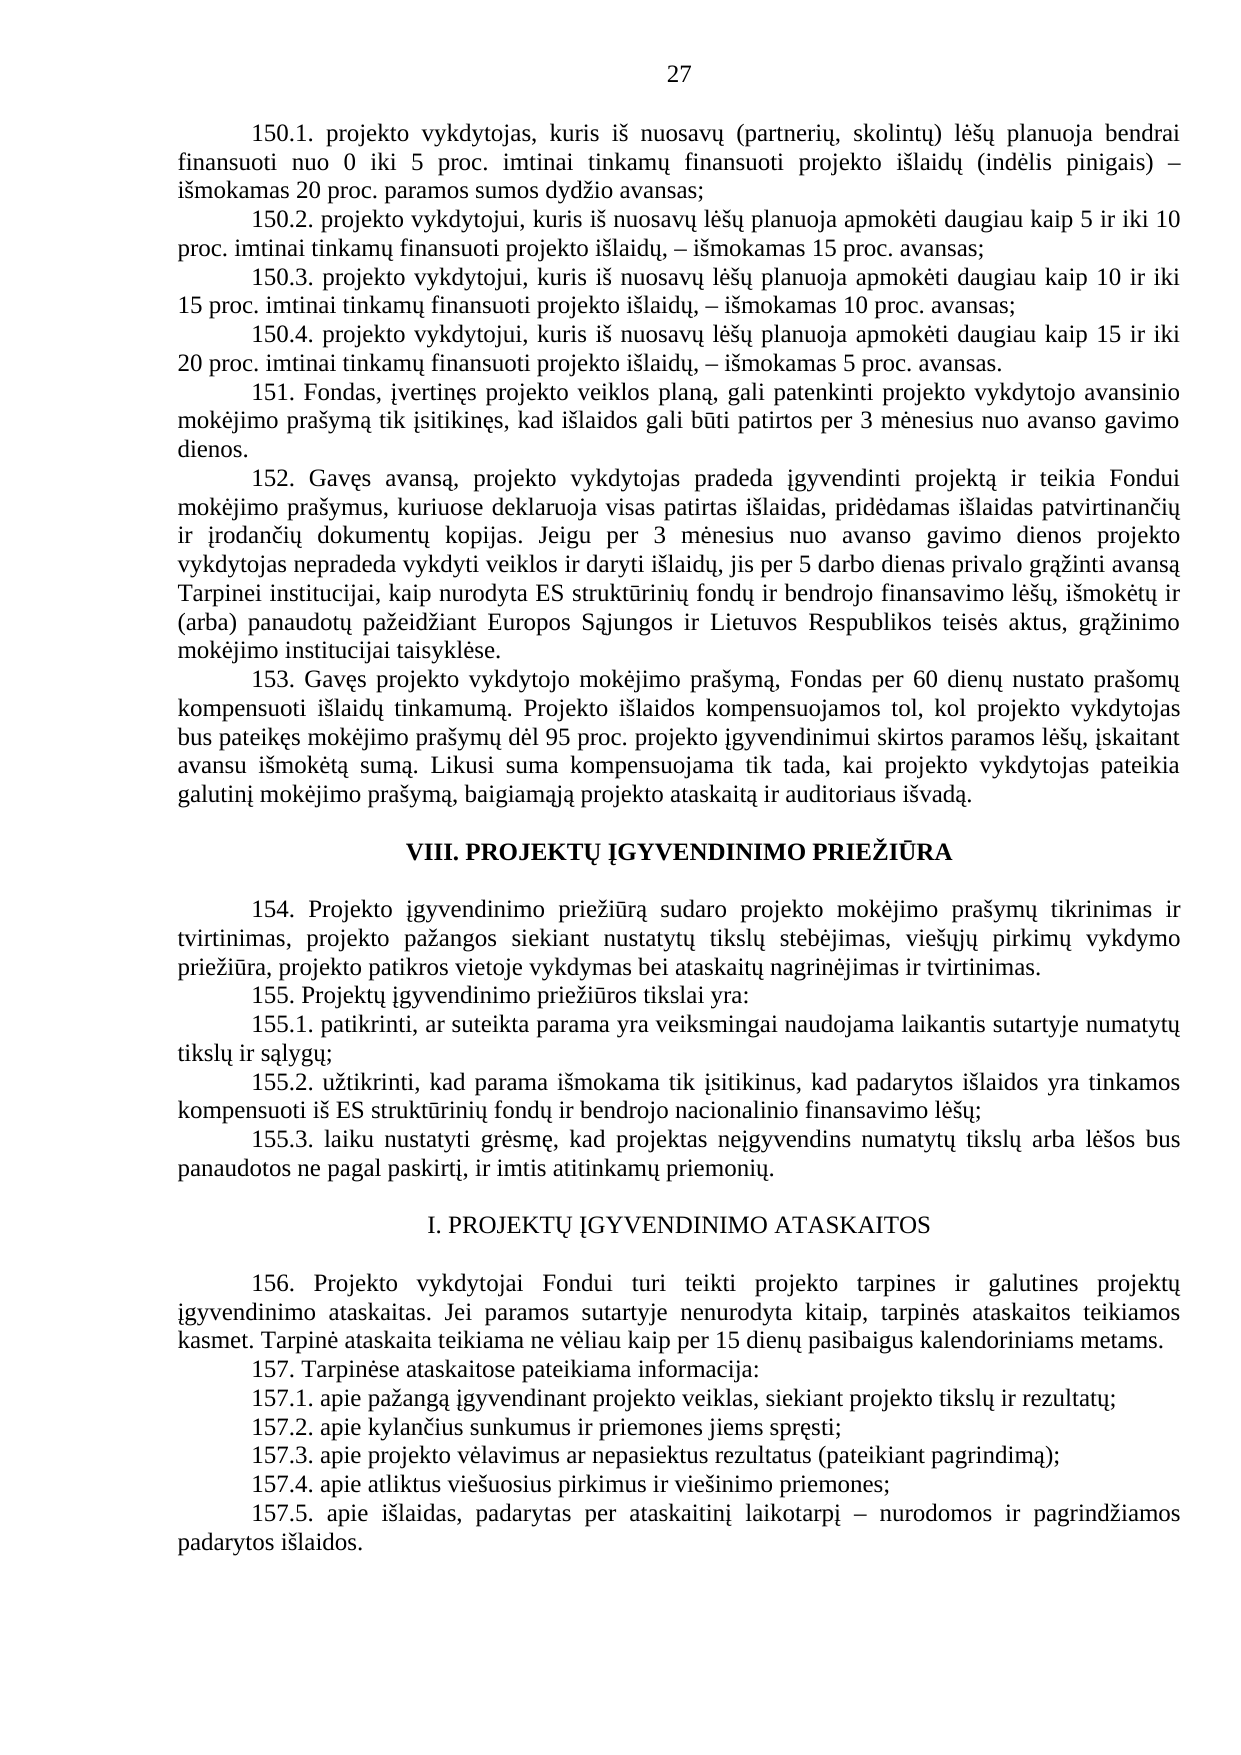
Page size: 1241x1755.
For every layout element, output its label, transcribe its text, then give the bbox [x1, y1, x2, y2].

text 155.1. patikrinti, ar suteikta parama yra veiksmingai naudojama laikantis sutartyje numatytų tikslų ir sąlygų; [177, 1009, 1181, 1067]
text 152. Gavęs avansą, projekto vykdytojas pradeda įgyvendinti projektą ir teikia Fondui mokėjimo prašymus, kuriuose deklaruoja visas patirtas išlaidas, pridėdamas išlaidas patvirtinančių ir įrodančių dokumentų kopijas. Jeigu per 3 mėnesius nuo avanso gavimo dienos projekto vykdytojas nepradeda vykdyti veiklos ir daryti išlaidų, jis per 5 darbo dienas privalo grąžinti avansą Tarpinei institucijai, kaip nurodyta ES struktūrinių fondų ir bendrojo finansavimo lėšų, išmokėtų ir (arba) panaudotų pažeidžiant Europos Sąjungos ir Lietuvos Respublikos teisės aktus, grąžinimo mokėjimo institucijai taisyklėse. [177, 463, 1181, 664]
text 157.1. apie pažangą įgyvendinant projekto veiklas, siekiant projekto tikslų ir rezultatų; [177, 1383, 1181, 1412]
text 150.1. projekto vykdytojas, kuris iš nuosavų (partnerių, skolintų) lėšų planuoja bendrai finansuoti nuo 0 iki 5 proc. imtinai tinkamų finansuoti projekto išlaidų (indėlis pinigais) – išmokamas 20 proc. paramos sumos dydžio avansas; [177, 118, 1181, 204]
text 157. Tarpinėse ataskaitose pateikiama informacija: [177, 1354, 1181, 1383]
text 156. Projekto vykdytojai Fondui turi teikti projekto tarpines ir galutines projektų įgyvendinimo ataskaitas. Jei paramos sutartyje nenurodyta kitaip, tarpinės ataskaitos teikiamos kasmet. Tarpinė ataskaita teikiama ne vėliau kaip per 15 dienų pasibaigus kalendoriniams metams. [177, 1268, 1181, 1354]
text 150.2. projekto vykdytojui, kuris iš nuosavų lėšų planuoja apmokėti daugiau kaip 5 ir iki 10 proc. imtinai tinkamų finansuoti projekto išlaidų, – išmokamas 15 proc. avansas; [177, 204, 1181, 262]
text 157.2. apie kylančius sunkumus ir priemones jiems spręsti; [177, 1412, 1181, 1441]
text 151. Fondas, įvertinęs projekto veiklos planą, gali patenkinti projekto vykdytojo avansinio mokėjimo prašymą tik įsitikinęs, kad išlaidos gali būti patirtos per 3 mėnesius nuo avanso gavimo dienos. [177, 377, 1181, 463]
text 157.3. apie projekto vėlavimus ar nepasiektus rezultatus (pateikiant pagrindimą); [177, 1441, 1181, 1469]
text 153. Gavęs projekto vykdytojo mokėjimo prašymą, Fondas per 60 dienų nustato prašomų kompensuoti išlaidų tinkamumą. Projekto išlaidos kompensuojamos tol, kol projekto vykdytojas bus pateikęs mokėjimo prašymų dėl 95 proc. projekto įgyvendinimui skirtos paramos lėšų, įskaitant avansu išmokėtą sumą. Likusi suma kompensuojama tik tada, kai projekto vykdytojas pateikia galutinį mokėjimo prašymą, baigiamąją projekto ataskaitą ir auditoriaus išvadą. [177, 664, 1181, 808]
text I. PROJEKTŲ ĮGYVENDINIMO ATASKAITOS [177, 1211, 1181, 1239]
text 150.3. projekto vykdytojui, kuris iš nuosavų lėšų planuoja apmokėti daugiau kaip 10 ir iki 15 proc. imtinai tinkamų finansuoti projekto išlaidų, – išmokamas 10 proc. avansas; [177, 262, 1181, 319]
text 155. Projektų įgyvendinimo priežiūros tikslai yra: [177, 981, 1181, 1009]
text 154. Projekto įgyvendinimo priežiūrą sudaro projekto mokėjimo prašymų tikrinimas ir tvirtinimas, projekto pažangos siekiant nustatytų tikslų stebėjimas, viešųjų pirkimų vykdymo priežiūra, projekto patikros vietoje vykdymas bei ataskaitų nagrinėjimas ir tvirtinimas. [177, 894, 1181, 981]
text 157.5. apie išlaidas, padarytas per ataskaitinį laikotarpį – nurodomos ir pagrindžiamos padarytos išlaidos. [177, 1498, 1181, 1556]
text 157.4. apie atliktus viešuosius pirkimus ir viešinimo priemones; [177, 1469, 1181, 1498]
text 155.3. laiku nustatyti grėsmę, kad projektas neįgyvendins numatytų tikslų arba lėšos bus panaudotos ne pagal paskirtį, ir imtis atitinkamų priemonių. [177, 1124, 1181, 1182]
text 150.4. projekto vykdytojui, kuris iš nuosavų lėšų planuoja apmokėti daugiau kaip 15 ir iki 20 proc. imtinai tinkamų finansuoti projekto išlaidų, – išmokamas 5 proc. avansas. [177, 319, 1181, 377]
text VIII. PROJEKTŲ ĮGYVENDINIMO PRIEŽIŪRA [177, 837, 1181, 866]
text 155.2. užtikrinti, kad parama išmokama tik įsitikinus, kad padarytos išlaidos yra tinkamos kompensuoti iš ES struktūrinių fondų ir bendrojo nacionalinio finansavimo lėšų; [177, 1067, 1181, 1124]
